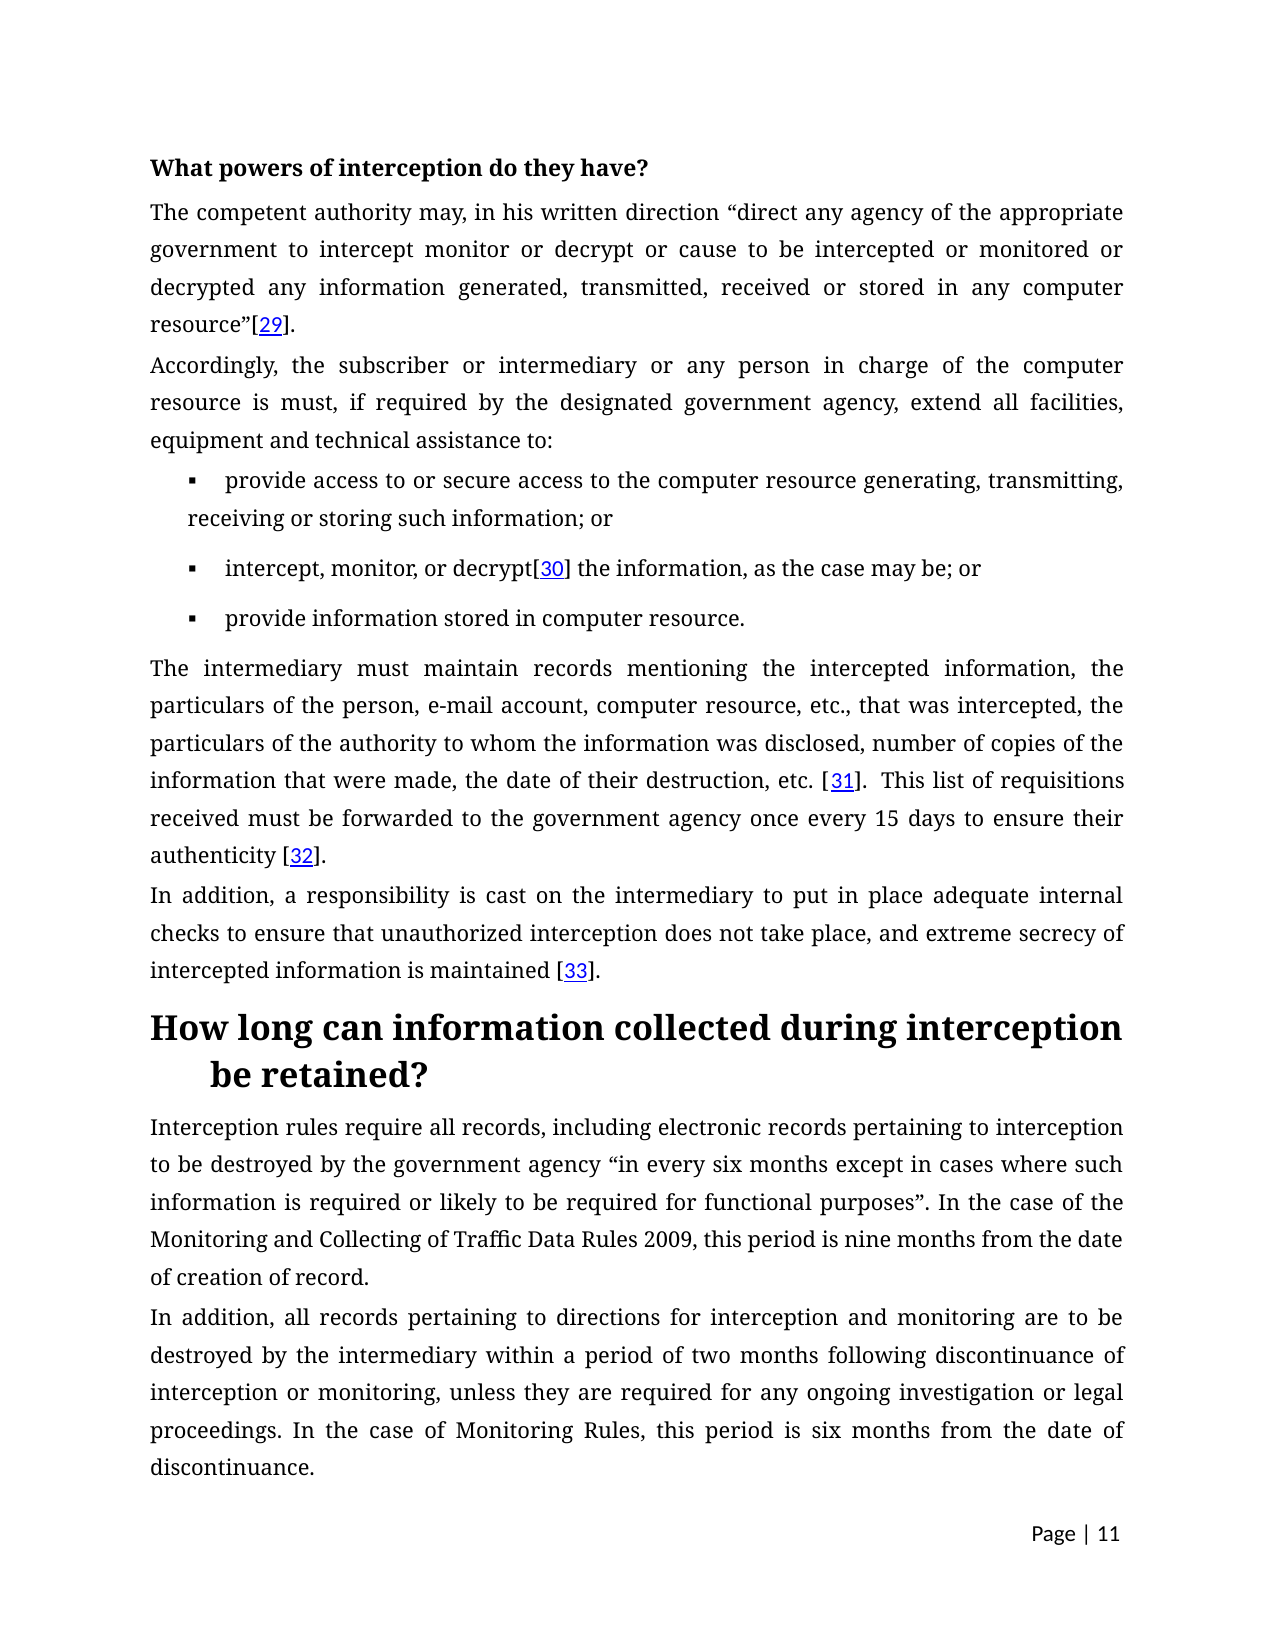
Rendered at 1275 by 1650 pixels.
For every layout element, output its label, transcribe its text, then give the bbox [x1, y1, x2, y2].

subtitle What powers of interception do they have? [150, 150, 1125, 183]
subtitle How long can information collected during interception be retained? [150, 1004, 1125, 1098]
text In addition, all records pertaining to directions for interception and monitoring are to be destroyed by the intermediary within a period of two months following discontinuance of interception or monitoring, unless they are required for any ongoing investigation or legal proceedings. In the case of Monitoring Rules, this period is six months from the date of discontinuance. [150, 1294, 1125, 1482]
text In addition, a responsibility is cast on the intermediary to put in place adequate internal checks to ensure that unauthorized interception does not take place, and extreme secrecy of intercepted information is maintained [33]. [150, 873, 1125, 985]
text The competent authority may, in his written direction “direct any agency of the appropriate government to intercept monitor or decrypt or cause to be intercepted or monitored or decrypted any information generated, transmitted, received or stored in any computer resource”[29]. [150, 189, 1125, 339]
list intercept, monitor, or decrypt[30] the information, as the case may be; or [187, 545, 1125, 582]
text Accordingly, the subscriber or intermediary or any person in charge of the computer resource is must, if required by the designated government agency, extend all facilities, equipment and technical assistance to: [150, 342, 1125, 454]
list provide information stored in computer resource. [187, 595, 1125, 632]
text The intermediary must maintain records mentioning the intercepted information, the particulars of the person, e-mail account, computer resource, etc., that was intercepted, the particulars of the authority to whom the information was disclosed, number of copies of the information that were made, the date of their destruction, etc. [31]. This list of requisitions received must be forwarded to the government agency once every 15 days to ensure their authenticity [32]. [150, 645, 1125, 870]
text Interception rules require all records, including electronic records pertaining to interception to be destroyed by the government agency “in every six months except in cases where such information is required or likely to be required for functional purposes”. In the case of the Monitoring and Collecting of Traffic Data Rules 2009, this period is nine months from the date of creation of record. [150, 1104, 1125, 1292]
list provide access to or secure access to the computer resource generating, transmitting, receiving or storing such information; or [187, 457, 1125, 532]
